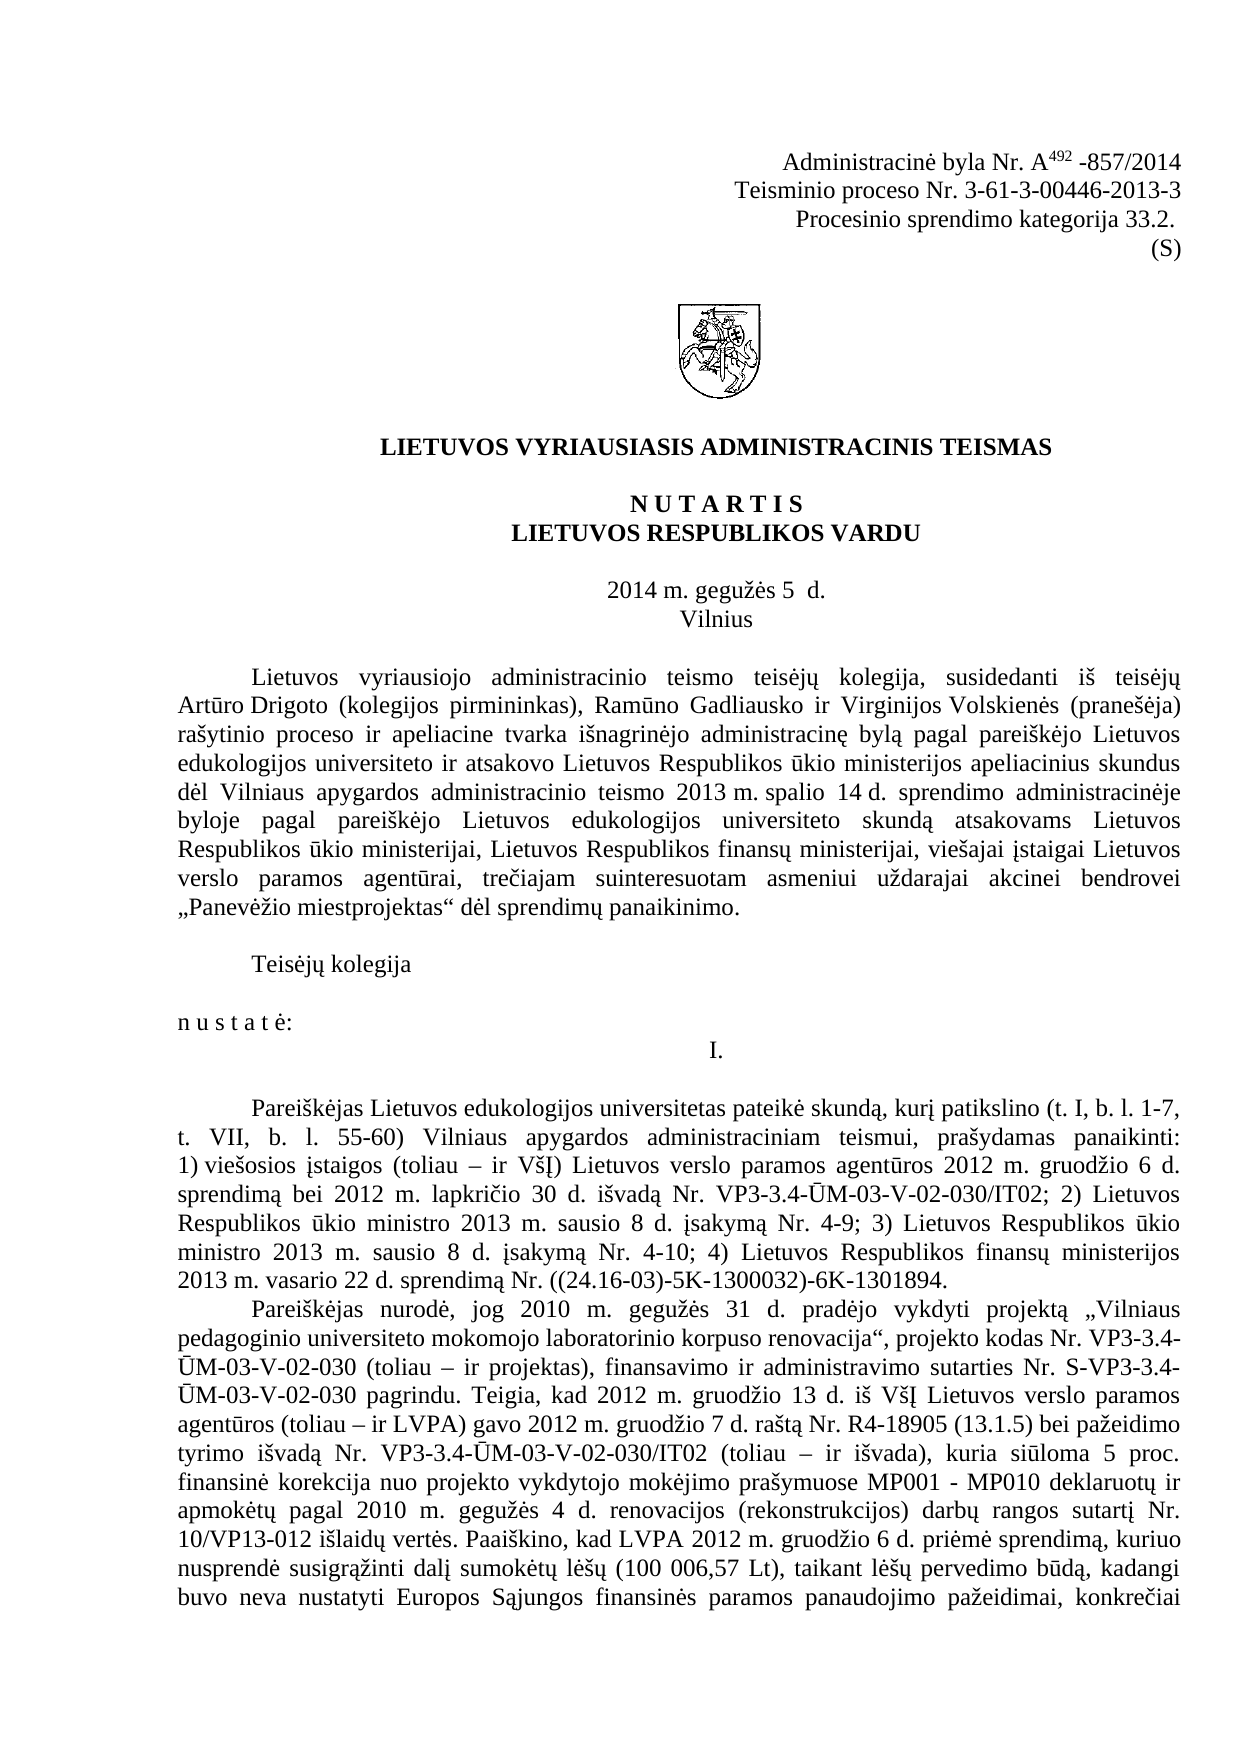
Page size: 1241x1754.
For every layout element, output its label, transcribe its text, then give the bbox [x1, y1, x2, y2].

text Vilnius [177, 604, 1181, 633]
text Pareiškėjas Lietuvos edukologijos universitetas pateikė skundą, kurį patikslino (t. I, b. l. 1-7, t. VII, b. l. 55-60) Vilniaus apygardos administraciniam teismui, prašydamas panaikinti: 1) viešosios įstaigos (toliau – ir VšĮ) Lietuvos verslo paramos agentūros 2012 m. gruodžio 6 d. sprendimą bei 2012 m. lapkričio 30 d. išvadą Nr. VP3-3.4-ŪM-03-V-02-030/IT02; 2) Lietuvos Respublikos ūkio ministro 2013 m. sausio 8 d. įsakymą Nr. 4-9; 3) Lietuvos Respublikos ūkio ministro 2013 m. sausio 8 d. įsakymą Nr. 4-10; 4) Lietuvos Respublikos finansų ministerijos 2013 m. vasario 22 d. sprendimą Nr. ((24.16-03)-5K-1300032)-6K-1301894. [177, 1093, 1181, 1294]
text LIETUVOS VYRIAUSIASIS ADMINISTRACINIS TEISMAS [177, 432, 1181, 461]
text Lietuvos vyriausiojo administracinio teismo teisėjų kolegija, susidedanti iš teisėjų Artūro Drigoto (kolegijos pirmininkas), Ramūno Gadliausko ir Virginijos Volskienės (pranešėja) rašytinio proceso ir apeliacine tvarka išnagrinėjo administracinę bylą pagal pareiškėjo Lietuvos edukologijos universiteto ir atsakovo Lietuvos Respublikos ūkio ministerijos apeliacinius skundus dėl Vilniaus apygardos administracinio teismo 2013 m. spalio 14 d. sprendimo administracinėje byloje pagal pareiškėjo Lietuvos edukologijos universiteto skundą atsakovams Lietuvos Respublikos ūkio ministerijai, Lietuvos Respublikos finansų ministerijai, viešajai įstaigai Lietuvos verslo paramos agentūrai, trečiajam suinteresuotam asmeniui uždarajai akcinei bendrovei „Panevėžio miestprojektas“ dėl sprendimų panaikinimo. [177, 662, 1181, 921]
text I. [177, 1036, 1181, 1064]
text Procesinio sprendimo kategorija 33.2. [177, 204, 1181, 233]
text 2014 m. gegužės 5 d. [177, 576, 1181, 604]
text Teisminio proceso Nr. 3-61-3-00446-2013-3 [177, 176, 1181, 204]
text Administracinė byla Nr. A492 -857/2014 [177, 147, 1181, 176]
text (S) [177, 233, 1181, 262]
text LIETUVOS RESPUBLIKOS VARDU [177, 518, 1181, 547]
text N U T A R T I S [177, 489, 1181, 518]
text n u s t a t ė: [177, 1007, 1181, 1036]
text Teisėjų kolegija [177, 949, 1181, 978]
text Pareiškėjas nurodė, jog 2010 m. gegužės 31 d. pradėjo vykdyti projektą „Vilniaus pedagoginio universiteto mokomojo laboratorinio korpuso renovacija“, projekto kodas Nr. VP3-3.4-ŪM-03-V-02-030 (toliau – ir projektas), finansavimo ir administravimo sutarties Nr. S-VP3-3.4-ŪM-03-V-02-030 pagrindu. Teigia, kad 2012 m. gruodžio 13 d. iš VšĮ Lietuvos verslo paramos agentūros (toliau – ir LVPA) gavo 2012 m. gruodžio 7 d. raštą Nr. R4-18905 (13.1.5) bei pažeidimo tyrimo išvadą Nr. VP3-3.4-ŪM-03-V-02-030/IT02 (toliau – ir išvada), kuria siūloma 5 proc. finansinė korekcija nuo projekto vykdytojo mokėjimo prašymuose MP001 - MP010 deklaruotų ir apmokėtų pagal 2010 m. gegužės 4 d. renovacijos (rekonstrukcijos) darbų rangos sutartį Nr. 10/VP13-012 išlaidų vertės. Paaiškino, kad LVPA 2012 m. gruodžio 6 d. priėmė sprendimą, kuriuo nusprendė susigrąžinti dalį sumokėtų lėšų (100 006,57 Lt), taikant lėšų pervedimo būdą, kadangi buvo neva nustatyti Europos Sąjungos finansinės paramos panaudojimo pažeidimai, konkrečiai [177, 1294, 1181, 1611]
